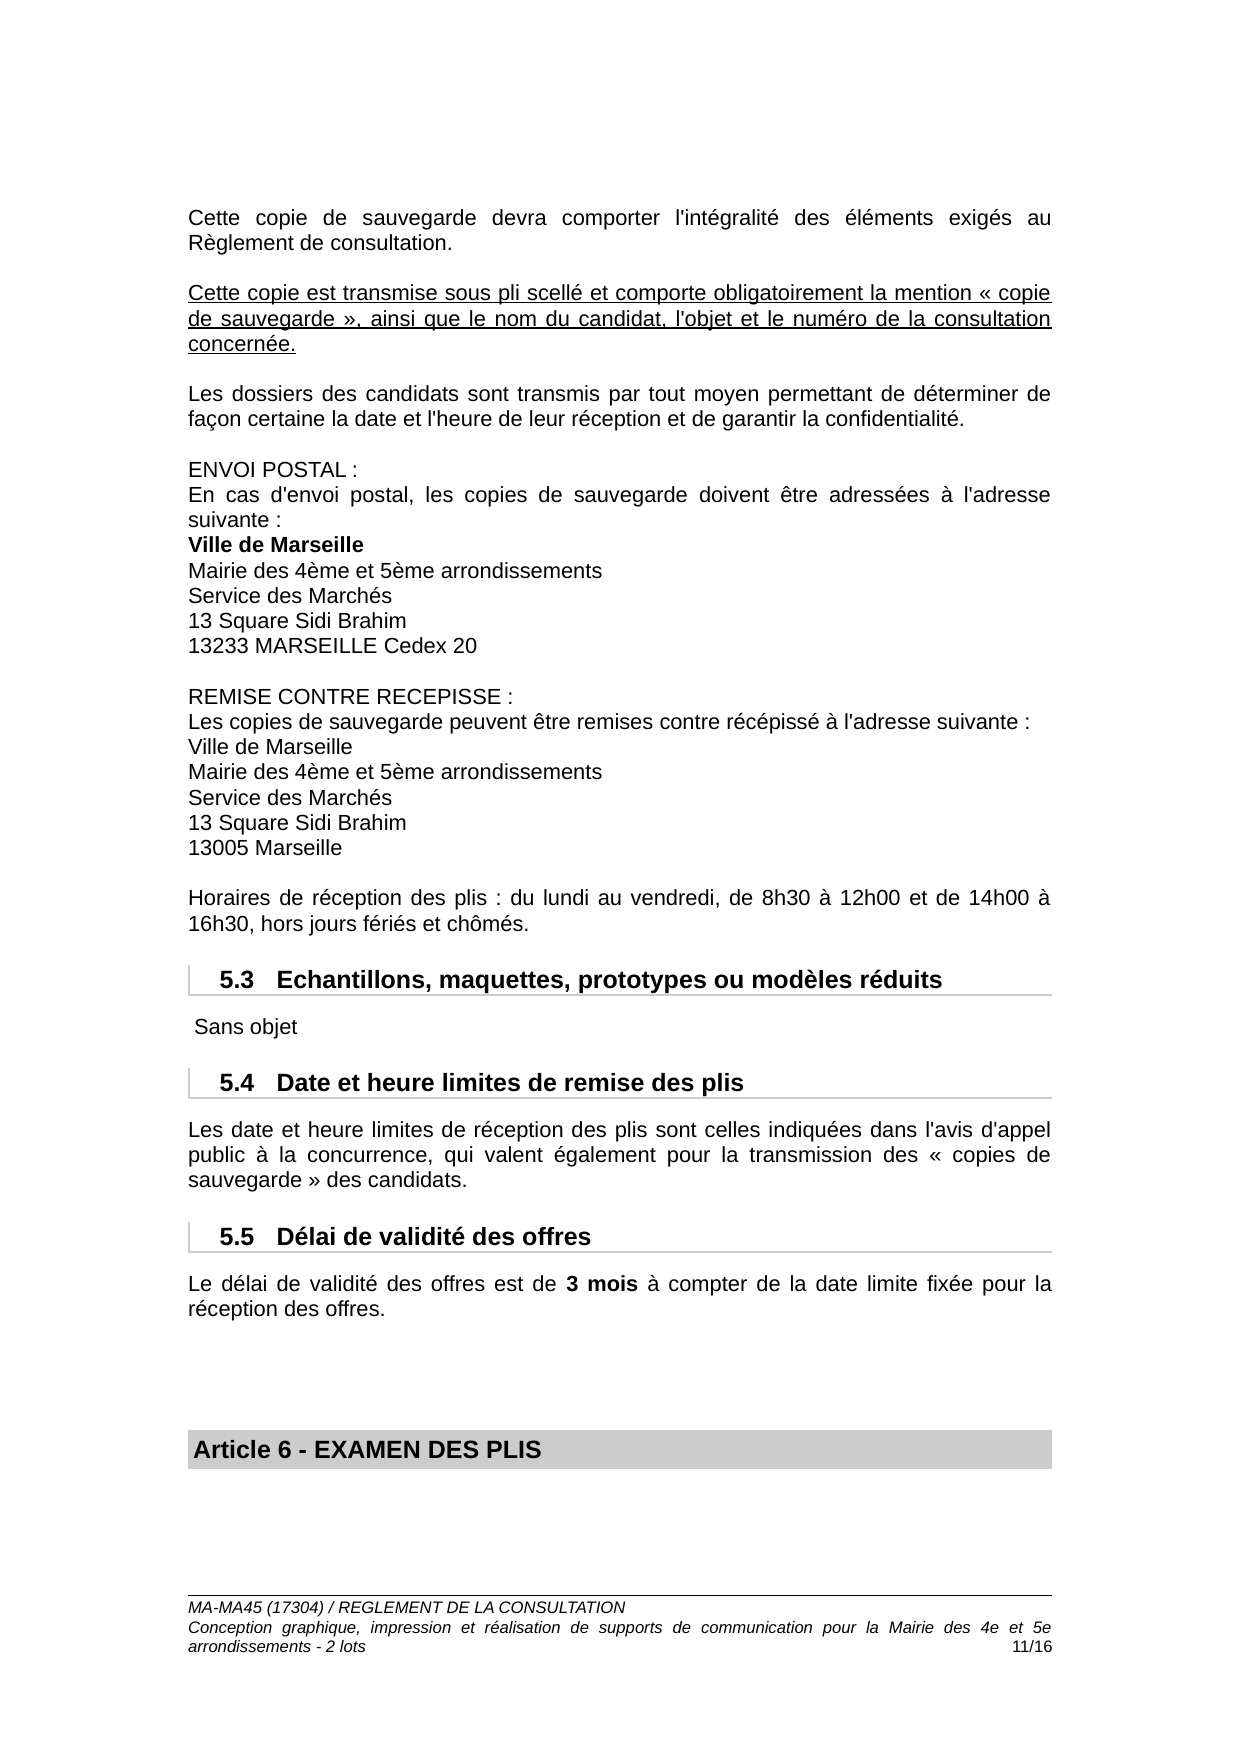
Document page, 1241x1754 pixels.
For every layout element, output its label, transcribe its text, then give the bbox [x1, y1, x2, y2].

text Cette copie est transmise sous pli scellé et comporte obligatoirement la mention « copie [188, 280, 1052, 302]
subtitle Délai de validité des offres [190, 1222, 1052, 1251]
text REMISE CONTRE RECEPISSE : [188, 683, 1052, 709]
text 13005 Marseille [188, 835, 1052, 860]
text Service des Marchés [188, 583, 1052, 608]
text 13233 MARSEILLE Cedex 20 [188, 633, 1052, 658]
text 13 Square Sidi Brahim [188, 608, 1052, 633]
text Ville de Marseille [188, 532, 1052, 557]
text Cette copie de sauvegarde devra comporter l'intégralité des éléments exigés au Règlement de consultation. [188, 204, 1052, 255]
subtitle Date et heure limites de remise des plis [190, 1068, 1052, 1097]
text Les copies de sauvegarde peuvent être remises contre récépissé à l'adresse suivante : [188, 709, 1052, 734]
text Ville de Marseille [188, 734, 1052, 759]
text Les dossiers des candidats sont transmis par tout moyen permettant de déterminer de façon certaine la date et l'heure de leur réception et de garantir la confidentialité. [188, 381, 1052, 431]
text En cas d'envoi postal, les copies de sauvegarde doivent être adressées à l'adresse suivante : [188, 482, 1052, 532]
text de sauvegarde », ainsi que le nom du candidat, l'objet et le numéro de la consultation [188, 303, 1052, 327]
text Mairie des 4ème et 5ème arrondissements [188, 557, 1052, 583]
text ENVOI POSTAL : [188, 457, 1052, 482]
text concernée. [188, 329, 1052, 356]
text Le délai de validité des offres est de 3 mois à compter de la date limite fixée pour la réception des offres. [188, 1271, 1052, 1321]
text Horaires de réception des plis : du lundi au vendredi, de 8h30 à 12h00 et de 14h00 à 16h30, hors jours fériés et chômés. [188, 885, 1052, 936]
text Mairie des 4ème et 5ème arrondissements [188, 759, 1052, 784]
text 13 Square Sidi Brahim [188, 809, 1052, 835]
text Sans objet [188, 1014, 1052, 1039]
text Les date et heure limites de réception des plis sont celles indiquées dans l'avis d'appel public à la concurrence, qui valent également pour la transmission des « copies de sauvegarde » des candidats. [188, 1117, 1052, 1192]
subtitle EXAMEN DES PLIS [190, 1433, 1050, 1467]
text Service des Marchés [188, 784, 1052, 809]
subtitle Echantillons, maquettes, prototypes ou modèles réduits [190, 965, 1052, 994]
